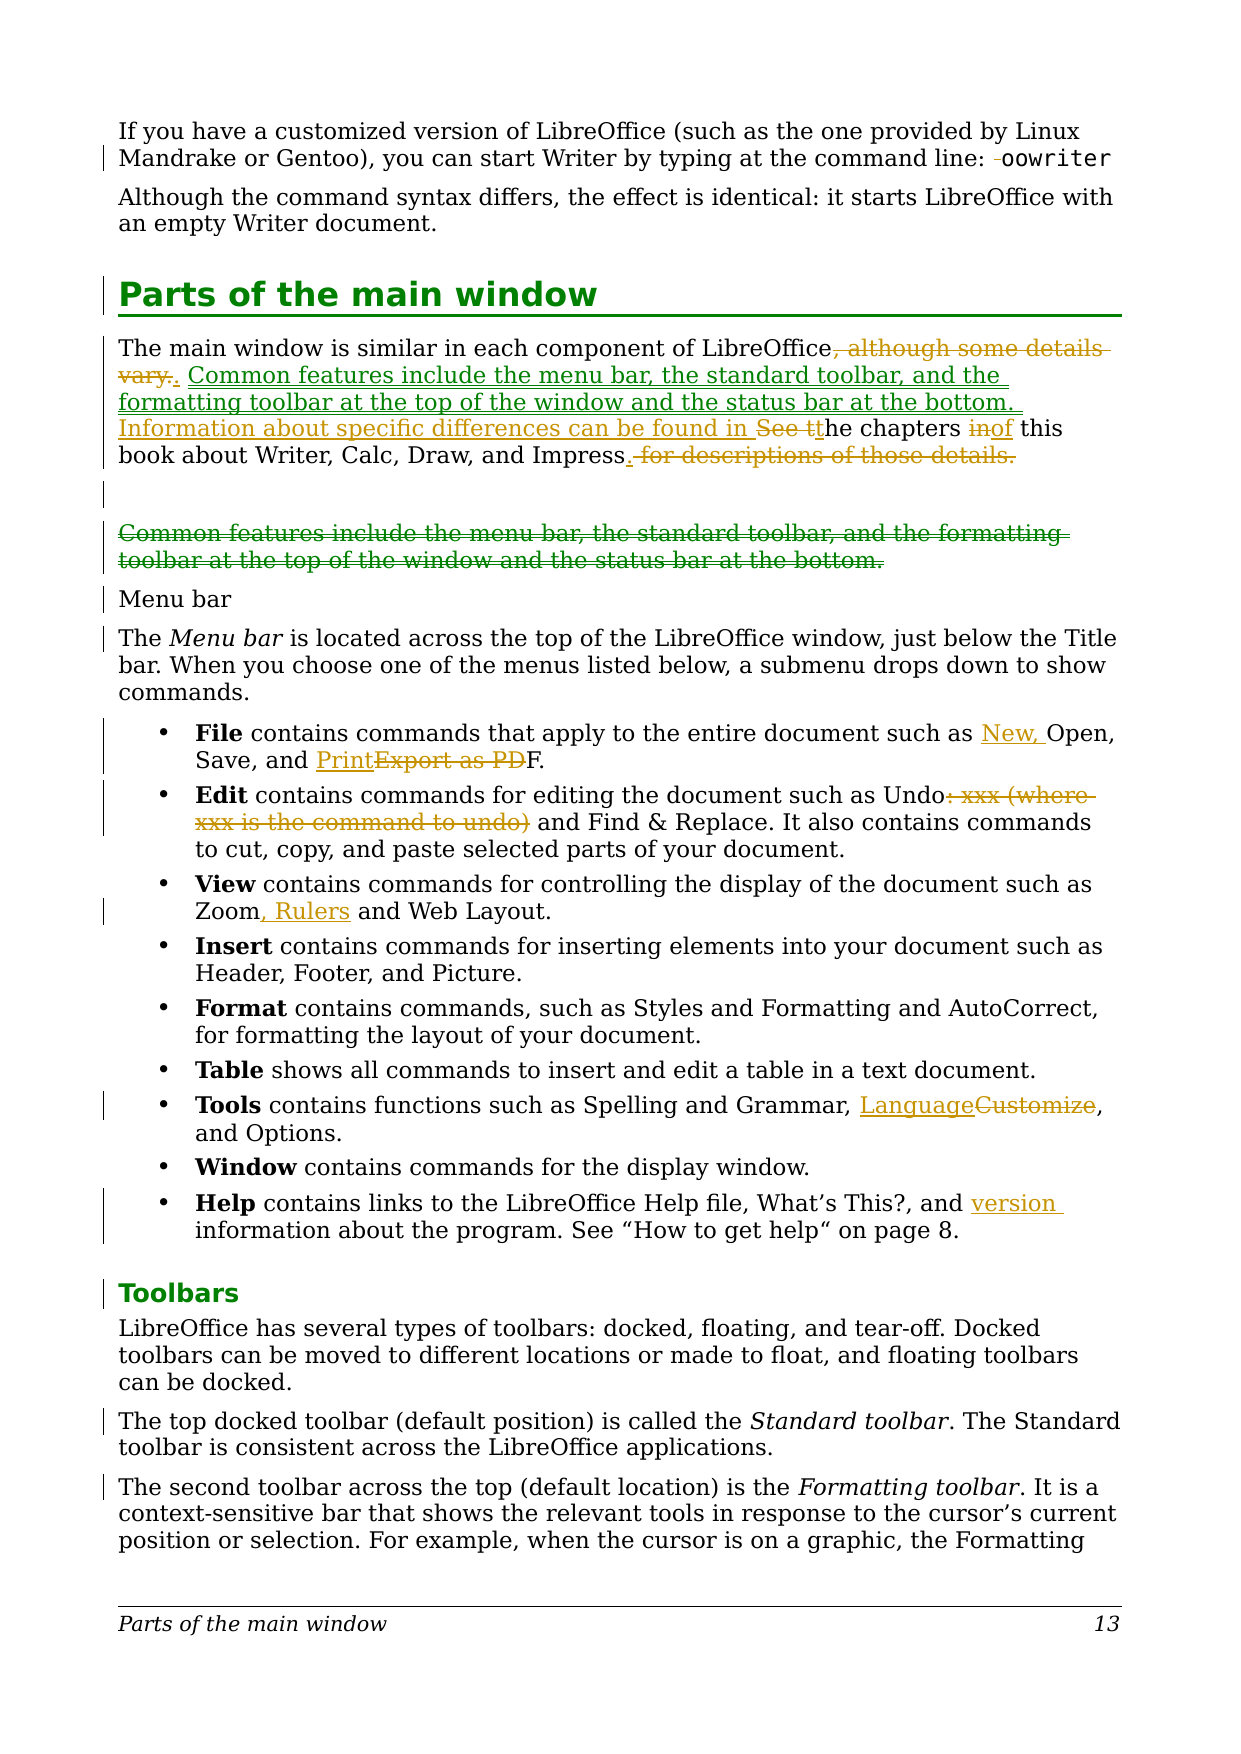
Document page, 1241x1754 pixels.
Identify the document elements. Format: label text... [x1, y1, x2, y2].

list Tools contains functions such as Spelling and Grammar, Language, and Options. [156, 1091, 1122, 1146]
text If you have a customized version of LibreOffice (such as the one provided by Linux Mandrake or Gentoo), you can start Writer by typing at the command line: oowriter [118, 118, 1122, 171]
list Window contains commands for the display window. [156, 1153, 1122, 1182]
list Help contains links to the LibreOffice Help file, What’s This?, and version information about the program. See “How to get help“ on page 8. [156, 1188, 1122, 1244]
subtitle Parts of the main window [118, 276, 1122, 314]
text The Menu bar is located across the top of the LibreOffice window, just below the Title bar. When you choose one of the menus listed below, a submenu drops down to show commands. [118, 626, 1122, 706]
text Although the command syntax differs, the effect is identical: it starts LibreOffice with an empty Writer document. [118, 184, 1122, 237]
text The top docked toolbar (default position) is called the Standard toolbar. The Standard toolbar is consistent across the LibreOffice applications. [118, 1408, 1122, 1461]
list Format contains commands, such as Styles and Formatting and AutoCorrect, for formatting the layout of your document. [156, 993, 1122, 1049]
text The second toolbar across the top (default location) is the Formatting toolbar. It is a context-sensitive bar that shows the relevant tools in response to the cursor’s current position or selection. For example, when the cursor is on a graphic, the Formatting [118, 1474, 1122, 1554]
text Menu bar [118, 521, 1122, 613]
text The main window is similar in each component of LibreOffice. Common features include the menu bar, the standard toolbar, and the formatting toolbar at the top of the window and the status bar at the bottom. Information about specific differences can be found in the chapters of this book about Writer, Calc, Draw, and Impress. [118, 336, 1122, 469]
list File contains commands that apply to the entire document such as New, Open, Save, and PrintF. [156, 718, 1122, 774]
list Table shows all commands to insert and edit a table in a text document. [156, 1055, 1122, 1084]
list Insert contains commands for inserting elements into your document such as Header, Footer, and Picture. [156, 931, 1122, 987]
text LibreOffice has several types of toolbars: docked, floating, and tear-off. Docked toolbars can be moved to different locations or made to float, and floating toolbars can be docked. [118, 1315, 1122, 1395]
list View contains commands for controlling the display of the document such as Zoom, Rulers and Web Layout. [156, 869, 1122, 925]
subtitle Toolbars [118, 1279, 1122, 1309]
list Edit contains commands for editing the document such as Undo and Find & Replace. It also contains commands to cut, copy, and paste selected parts of your document. [156, 780, 1122, 863]
